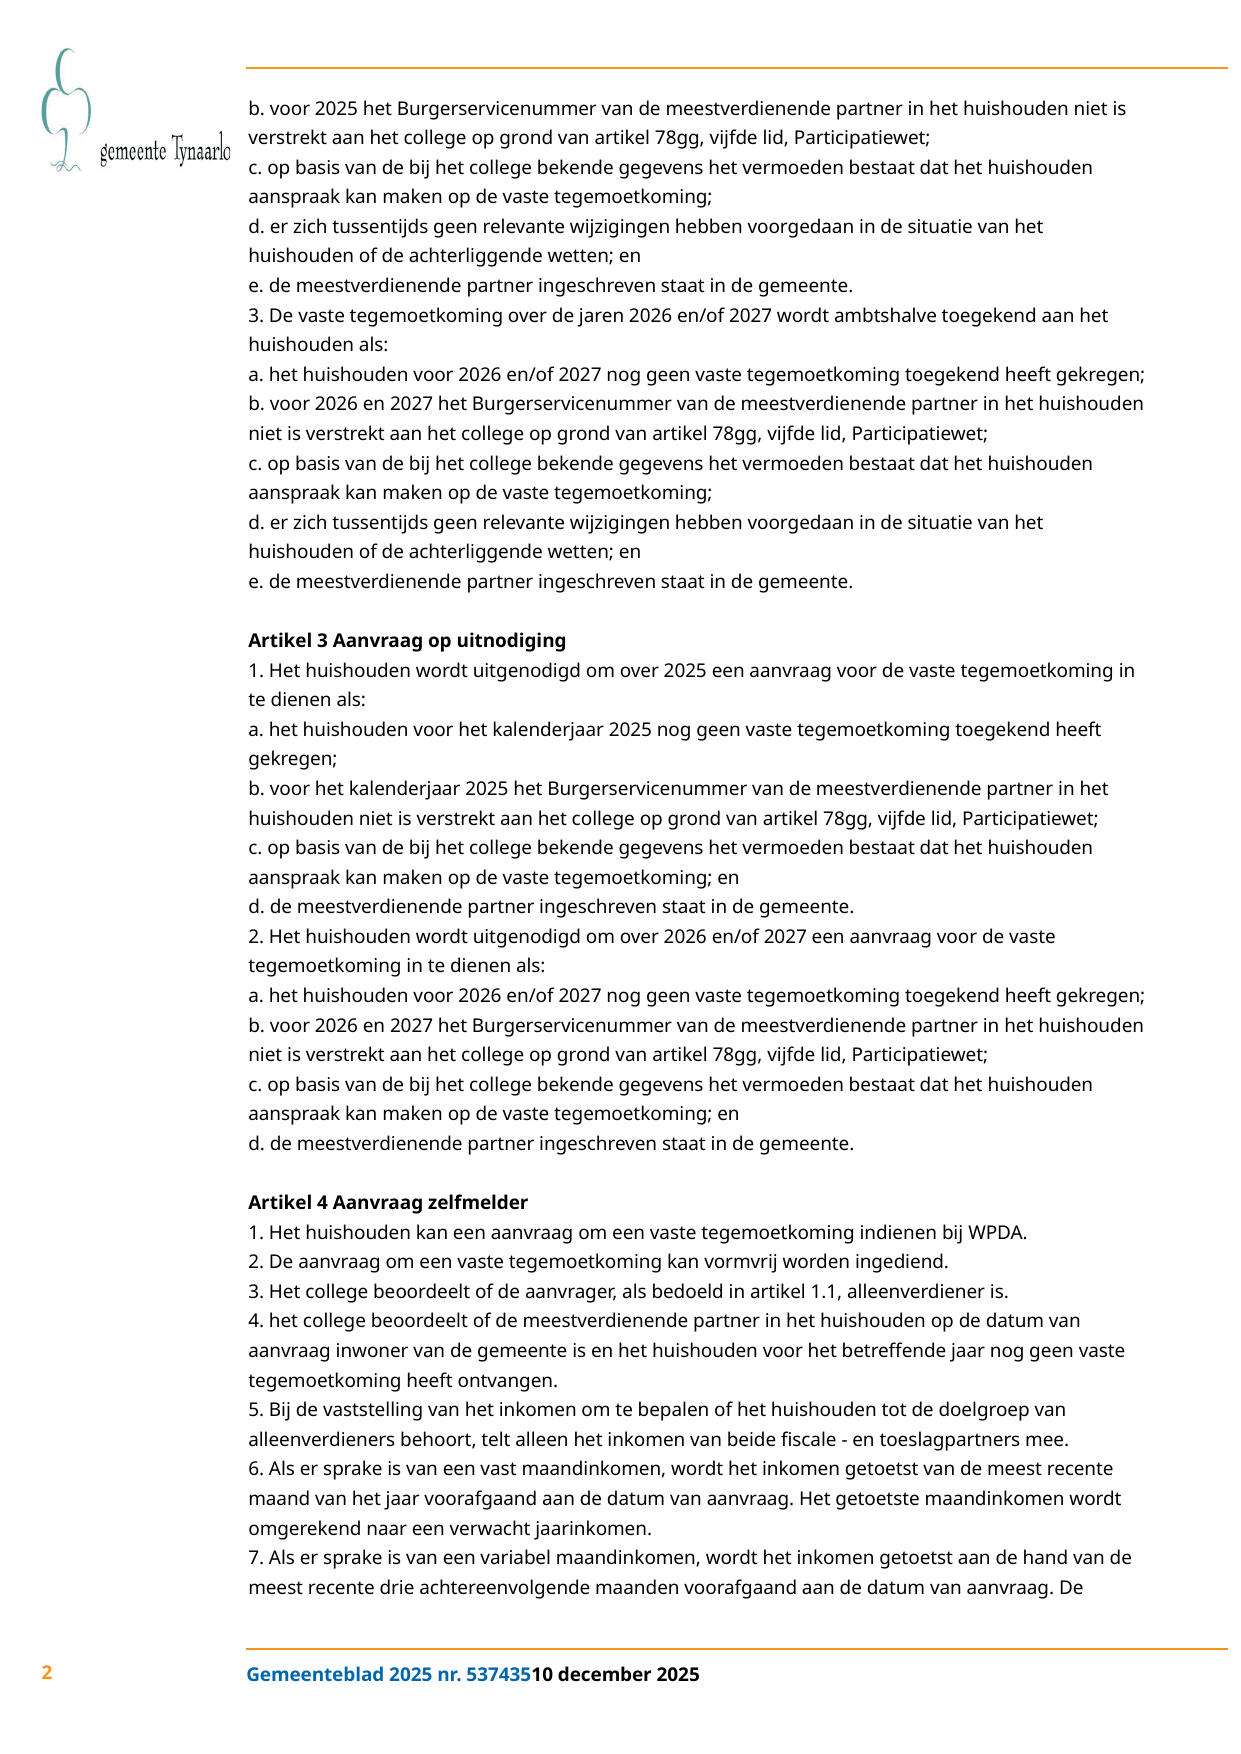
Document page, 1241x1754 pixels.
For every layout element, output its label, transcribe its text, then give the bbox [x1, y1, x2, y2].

text b. voor 2026 en 2027 het Burgerservicenummer van de meestverdienende partner in het huishouden niet is verstrekt aan het college op grond van artikel 78gg, vijfde lid, Participatiewet; [248, 391, 1152, 446]
text e. de meestverdienende partner ingeschreven staat in de gemeente. [248, 272, 1152, 298]
text 7. Als er sprake is van een variabel maandinkomen, wordt het inkomen getoetst aan de hand van de meest recente drie achtereenvolgende maanden voorafgaand aan de datum van aanvraag. De [248, 1544, 1152, 1600]
text 5. Bij de vaststelling van het inkomen om te bepalen of het huishouden tot de doelgroep van alleenverdieners behoort, telt alleen het inkomen van beide fiscale - en toeslagpartners mee. [248, 1396, 1152, 1452]
text b. voor 2026 en 2027 het Burgerservicenummer van de meestverdienende partner in het huishouden niet is verstrekt aan het college op grond van artikel 78gg, vijfde lid, Participatiewet; [248, 1012, 1152, 1067]
picture [41, 47, 231, 172]
text 2. Het huishouden wordt uitgenodigd om over 2026 en/of 2027 een aanvraag voor de vaste tegemoetkoming in te dienen als: [248, 923, 1152, 978]
text a. het huishouden voor het kalenderjaar 2025 nog geen vaste tegemoetkoming toegekend heeft gekregen; [248, 716, 1152, 771]
text d. er zich tussentijds geen relevante wijzigingen hebben voorgedaan in de situatie van het huishouden of de achterliggende wetten; en [248, 509, 1152, 564]
text d. de meestverdienende partner ingeschreven staat in de gemeente. [248, 893, 1152, 919]
text 3. De vaste tegemoetkoming over de jaren 2026 en/of 2027 wordt ambtshalve toegekend aan het huishouden als: [248, 302, 1152, 357]
text a. het huishouden voor 2026 en/of 2027 nog geen vaste tegemoetkoming toegekend heeft gekregen; [248, 361, 1152, 387]
text d. de meestverdienende partner ingeschreven staat in de gemeente. [248, 1130, 1152, 1156]
text 6. Als er sprake is van een vast maandinkomen, wordt het inkomen getoetst van de meest recente maand van het jaar voorafgaand aan de datum van aanvraag. Het getoetste maandinkomen wordt omgerekend naar een verwacht jaarinkomen. [248, 1456, 1152, 1541]
text c. op basis van de bij het college bekende gegevens het vermoeden bestaat dat het huishouden aanspraak kan maken op de vaste tegemoetkoming; [248, 154, 1152, 209]
text 4. het college beoordeelt of de meestverdienende partner in het huishouden op de datum van aanvraag inwoner van de gemeente is en het huishouden voor het betreffende jaar nog geen vaste tegemoetkoming heeft ontvangen. [248, 1308, 1152, 1393]
text c. op basis van de bij het college bekende gegevens het vermoeden bestaat dat het huishouden aanspraak kan maken op de vaste tegemoetkoming; en [248, 834, 1152, 890]
text Artikel 4 Aanvraag zelfmelder [248, 1189, 1152, 1215]
text 1. Het huishouden wordt uitgenodigd om over 2025 een aanvraag voor de vaste tegemoetkoming in te dienen als: [248, 657, 1152, 712]
text d. er zich tussentijds geen relevante wijzigingen hebben voorgedaan in de situatie van het huishouden of de achterliggende wetten; en [248, 213, 1152, 268]
text 1. Het huishouden kan een aanvraag om een vaste tegemoetkoming indienen bij WPDA. [248, 1219, 1152, 1245]
text b. voor 2025 het Burgerservicenummer van de meestverdienende partner in het huishouden niet is verstrekt aan het college op grond van artikel 78gg, vijfde lid, Participatiewet; [248, 95, 1152, 150]
text c. op basis van de bij het college bekende gegevens het vermoeden bestaat dat het huishouden aanspraak kan maken op de vaste tegemoetkoming; [248, 450, 1152, 505]
text c. op basis van de bij het college bekende gegevens het vermoeden bestaat dat het huishouden aanspraak kan maken op de vaste tegemoetkoming; en [248, 1071, 1152, 1126]
text e. de meestverdienende partner ingeschreven staat in de gemeente. [248, 568, 1152, 594]
text 3. Het college beoordeelt of de aanvrager, als bedoeld in artikel 1.1, alleenverdiener is. [248, 1278, 1152, 1304]
text Artikel 3 Aanvraag op uitnodiging [248, 627, 1152, 653]
text 2. De aanvraag om een vaste tegemoetkoming kan vormvrij worden ingediend. [248, 1248, 1152, 1274]
text a. het huishouden voor 2026 en/of 2027 nog geen vaste tegemoetkoming toegekend heeft gekregen; [248, 982, 1152, 1008]
text b. voor het kalenderjaar 2025 het Burgerservicenummer van de meestverdienende partner in het huishouden niet is verstrekt aan het college op grond van artikel 78gg, vijfde lid, Participatiewet; [248, 775, 1152, 831]
